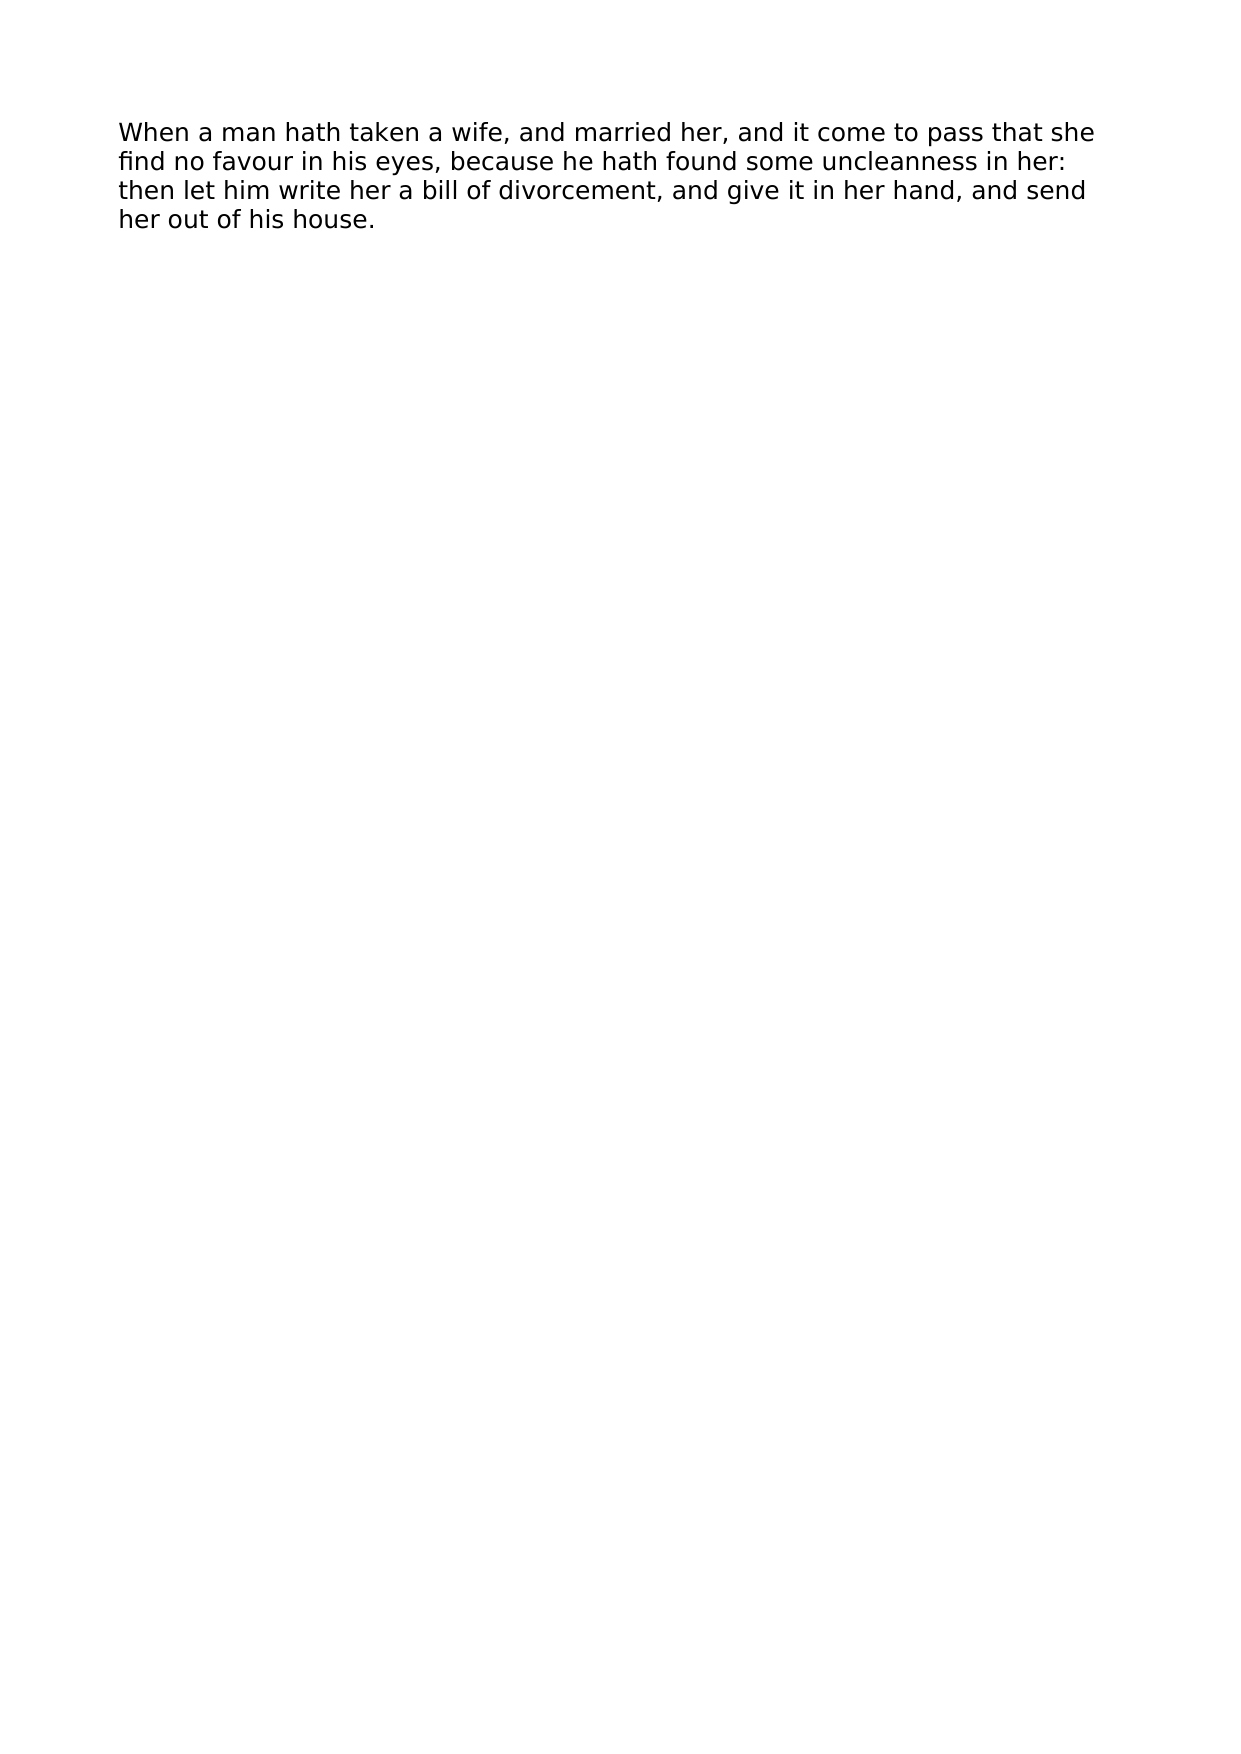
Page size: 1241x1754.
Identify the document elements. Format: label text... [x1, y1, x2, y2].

text When a man hath taken a wife, and married her, and it come to pass that she find no favour in his eyes, because he hath found some uncleanness in her: then let him write her a bill of divorcement, and give it in her hand, and send her out of his house. [118, 118, 1122, 235]
